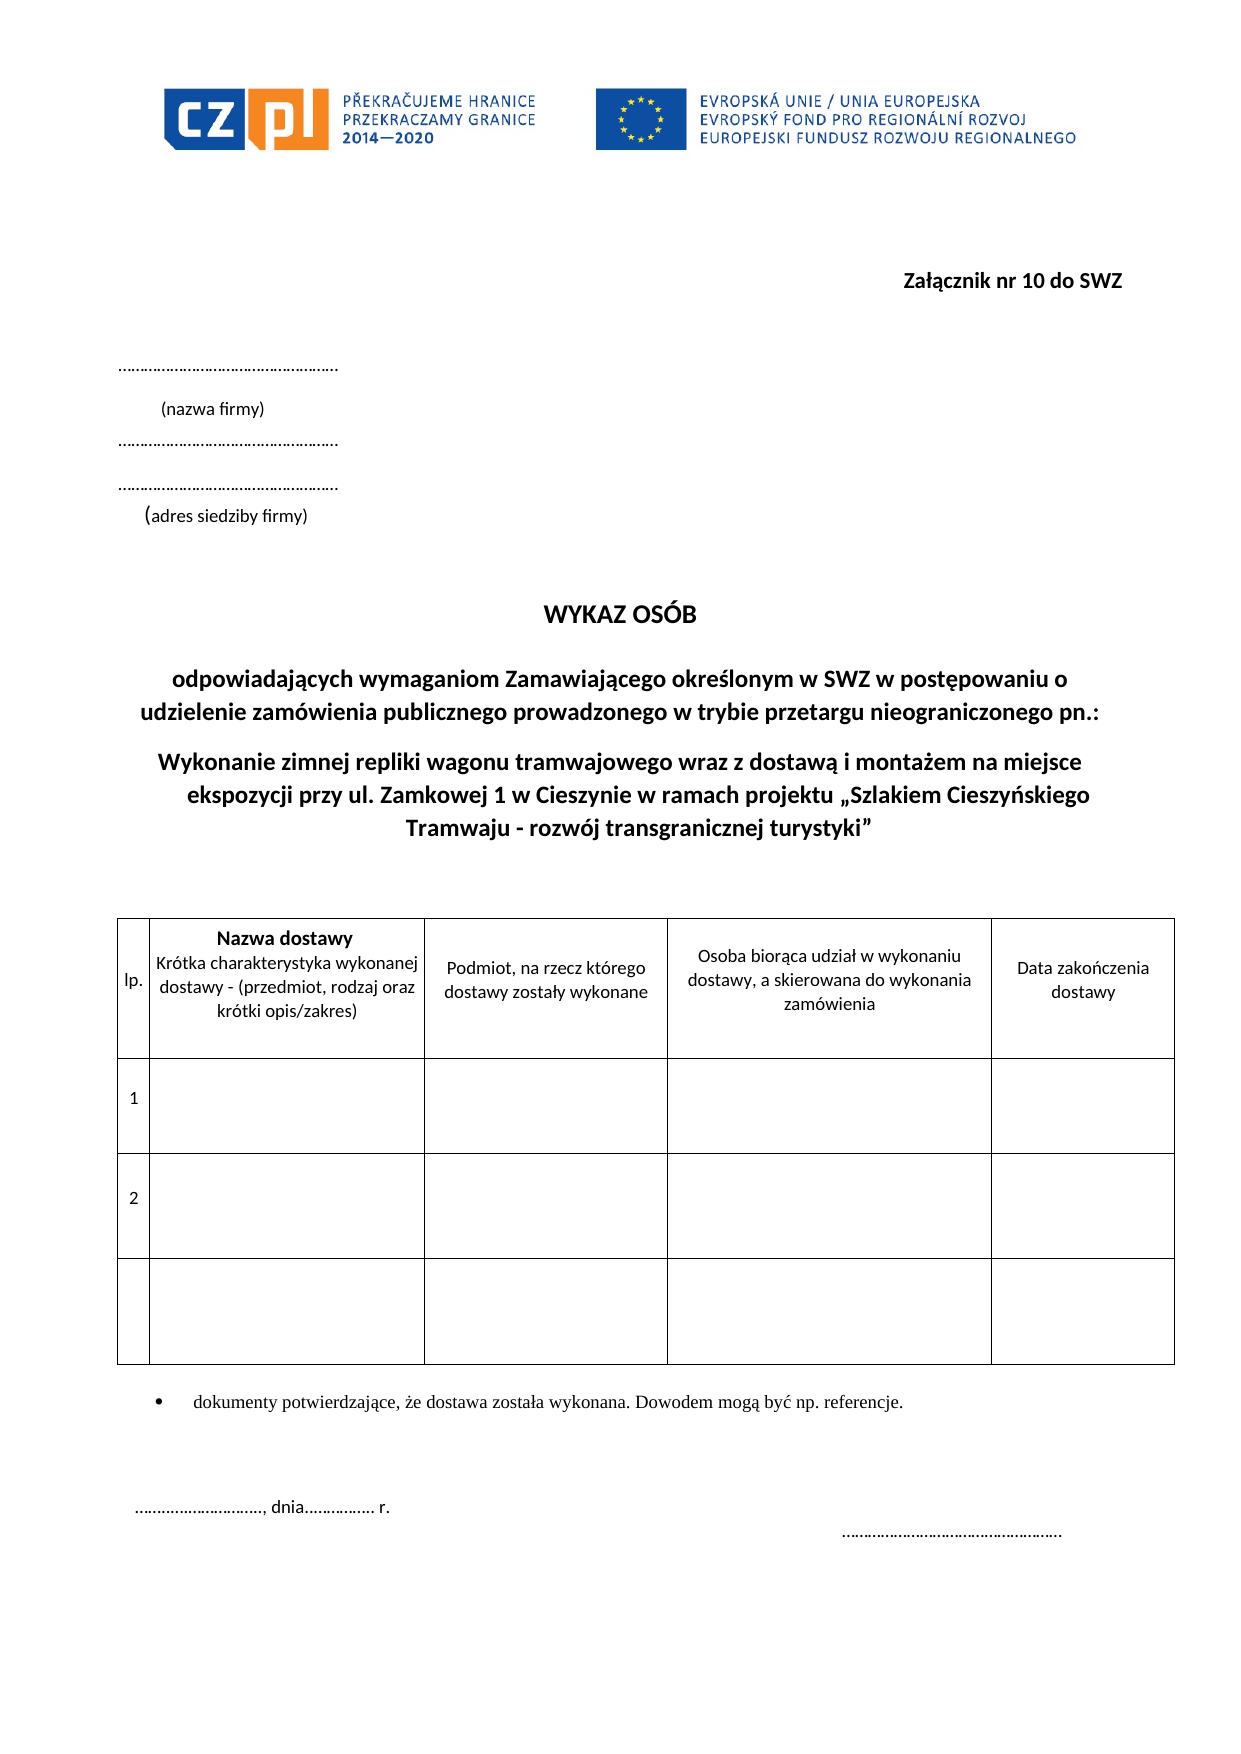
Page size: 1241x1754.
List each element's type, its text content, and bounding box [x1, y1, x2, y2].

table_cell [668, 1154, 991, 1258]
table_cell [118, 1259, 149, 1364]
table_cell [425, 1154, 667, 1258]
text odpowiadających wymaganiom Zamawiającego określonym w SWZ w postępowaniu o udzielenie zamówienia publicznego prowadzonego w trybie przetargu nieograniczonego pn.: [118, 663, 1122, 727]
table_cell [150, 1154, 424, 1258]
table_cell [992, 1259, 1174, 1364]
text (nazwa firmy) …………………………………………… [118, 397, 1122, 452]
text …………………………………………… [118, 1519, 1122, 1542]
table_cell 2 [118, 1154, 149, 1258]
table_cell [150, 1059, 424, 1153]
text …………………………………………… [118, 353, 1122, 376]
table_header Data zakończenia dostawy [992, 919, 1174, 1057]
table_cell [668, 1259, 991, 1364]
table_cell [425, 1059, 667, 1153]
table_header Nazwa dostawy Krótka charakterystyka wykonanej dostawy - (przedmiot, rodzaj oraz krótki opis/zakres) [150, 919, 424, 1057]
table_header lp. [118, 919, 149, 1057]
text …………………………………………… (adres siedziby firmy) [118, 473, 1122, 528]
text Załącznik nr 10 do SWZ [118, 266, 1122, 294]
table_cell [150, 1259, 424, 1364]
text Wykonanie zimnej repliki wagonu tramwajowego wraz z dostawą i montażem na miejsce ekspozycji przy ul. Zamkowej 1 w Cieszynie w ramach projektu „Szlakiem Cieszyńskiego Tramwaju - rozwój transgranicznej turystyki” [118, 746, 1122, 842]
table_header Podmiot, na rzecz którego dostawy zostały wykonane [425, 919, 667, 1057]
table_cell [425, 1259, 667, 1364]
text ……..….…………….., dnia..………….. r. [118, 1495, 1122, 1518]
table_cell [668, 1059, 991, 1153]
table_header Osoba biorąca udział w wykonaniu dostawy, a skierowana do wykonania zamówienia [668, 919, 991, 1057]
picture [150, 73, 1091, 165]
table_cell [992, 1059, 1174, 1153]
table_cell 1 [118, 1059, 149, 1153]
table_cell [992, 1154, 1174, 1258]
text WYKAZ OSÓB [118, 597, 1122, 630]
list dokumenty potwierdzające, że dostawa została wykonana. Dowodem mogą być np. referencje. [156, 1391, 1122, 1413]
